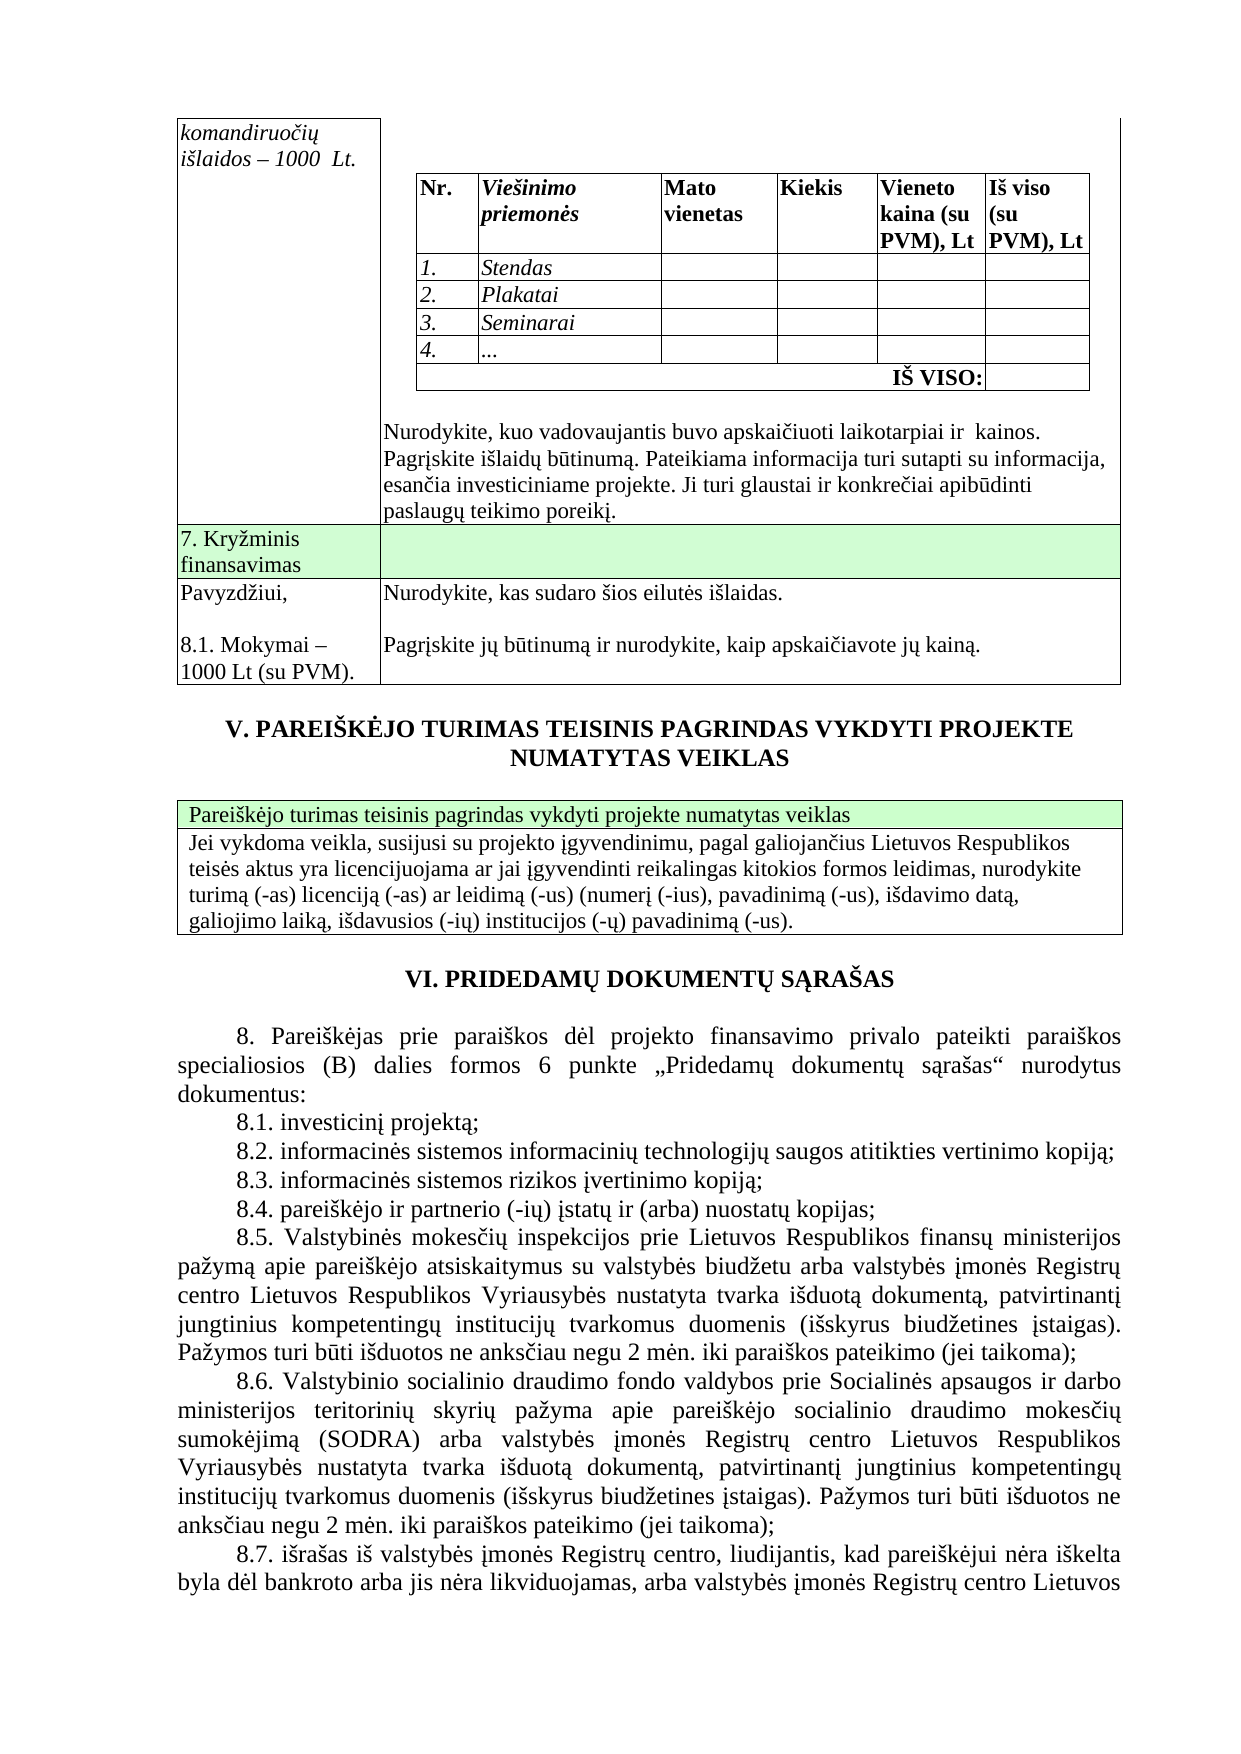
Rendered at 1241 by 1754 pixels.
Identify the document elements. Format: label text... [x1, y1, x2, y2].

table_cell [986, 281, 1089, 308]
table_cell [986, 254, 1089, 280]
table_cell [381, 253, 416, 280]
table_cell [1090, 173, 1120, 253]
table_cell [1090, 390, 1120, 417]
table_cell [381, 173, 416, 253]
table_cell Nurodykite, kuo vadovaujantis buvo apskaičiuoti laikotarpiai ir kainos. Pagrįskite išlaidų būtinumą. Pateikiama informacija turi sutapti su informacija, esančia investiciniame projekte. Ji turi glaustai ir konkrečiai apibūdinti paslaugų teikimo poreikį. [381, 418, 1120, 524]
table_cell ... [479, 336, 661, 363]
table_cell [877, 391, 1089, 417]
table_cell [381, 363, 416, 390]
text 8.5. Valstybinės mokesčių inspekcijos prie Lietuvos Respublikos finansų ministerijos pažymą apie pareiškėjo atsiskaitymus su valstybės biudžetu arba valstybės įmonės Registrų centro Lietuvos Respublikos Vyriausybės nustatyta tvarka išduotą dokumentą, patvirtinantį jungtinius kompetentingų institucijų tvarkomus duomenis (išskyrus biudžetines įstaigas). Pažymos turi būti išduotos ne anksčiau negu 2 mėn. iki paraiškos pateikimo (jei taikoma); [177, 1222, 1122, 1366]
table_cell [662, 336, 777, 363]
table_cell [778, 309, 877, 335]
text VI. PRIDEDAMŲ DOKUMENTŲ SĄRAŠAS [177, 964, 1122, 992]
text 8.1. investicinį projektą; [177, 1107, 1122, 1136]
table_cell Seminarai [479, 309, 661, 335]
table_cell 2. [417, 281, 478, 308]
table_cell [381, 146, 1120, 173]
table_cell [878, 309, 985, 335]
table_cell [662, 281, 777, 308]
table_cell [381, 118, 1120, 146]
table_cell komandiruočių išlaidos – 1000 Lt. [178, 119, 380, 524]
table_cell IŠ VISO: [417, 364, 985, 390]
table_cell [381, 335, 416, 363]
table_cell [662, 309, 777, 335]
table_cell [381, 280, 416, 308]
table_cell Nr. [417, 174, 478, 253]
text 8.4. pareiškėjo ir partnerio (-ių) įstatų ir (arba) nuostatų kopijas; [177, 1194, 1122, 1222]
text 8.6. Valstybinio socialinio draudimo fondo valdybos prie Socialinės apsaugos ir darbo ministerijos teritorinių skyrių pažyma apie pareiškėjo socialinio draudimo mokesčių sumokėjimą (SODRA) arba valstybės įmonės Registrų centro Lietuvos Respublikos Vyriausybės nustatyta tvarka išduotą dokumentą, patvirtinantį jungtinius kompetentingų institucijų tvarkomus duomenis (išskyrus biudžetines įstaigas). Pažymos turi būti išduotos ne anksčiau negu 2 mėn. iki paraiškos pateikimo (jei taikoma); [177, 1366, 1122, 1539]
table_cell [986, 336, 1089, 363]
table_cell [878, 254, 985, 280]
table_cell Iš viso (su PVM), Lt [986, 174, 1089, 253]
table_cell Kiekis [778, 174, 877, 253]
table_cell [381, 525, 1120, 578]
table_cell [1090, 308, 1120, 335]
table_cell 1. [417, 254, 478, 280]
table_cell Pavyzdžiui, 8.1. Mokymai – 1000 Lt (su PVM). [178, 579, 380, 684]
table_cell Vieneto kaina (su PVM), Lt [878, 174, 985, 253]
table_cell [1090, 335, 1120, 363]
text 8.3. informacinės sistemos rizikos įvertinimo kopiją; [177, 1165, 1122, 1194]
table_cell 7. Kryžminis finansavimas [178, 525, 380, 578]
table_cell [878, 281, 985, 308]
table_cell [878, 336, 985, 363]
text V. PAREIŠKĖJO TURIMAS TEISINIS PAGRINDAS VYKDYTI PROJEKTE NUMATYTAS VEIKLAS [177, 714, 1122, 771]
table_cell 3. [417, 309, 478, 335]
table_cell Plakatai [479, 281, 661, 308]
table_cell [986, 309, 1089, 335]
table_cell [778, 254, 877, 280]
text 8.7. išrašas iš valstybės įmonės Registrų centro, liudijantis, kad pareiškėjui nėra iškelta byla dėl bankroto arba jis nėra likviduojamas, arba valstybės įmonės Registrų centro Lietuvos [177, 1539, 1122, 1596]
table_cell [381, 308, 416, 335]
text 8. Pareiškėjas prie paraiškos dėl projekto finansavimo privalo pateikti paraiškos specialiosios (B) dalies formos 6 punkte „Pridedamų dokumentų sąrašas“ nurodytus dokumentus: [177, 1021, 1122, 1107]
table_cell Stendas [479, 254, 661, 280]
table_cell [778, 281, 877, 308]
table_cell 4. [417, 336, 478, 363]
table_cell Mato vienetas [662, 174, 777, 253]
table_cell [1090, 253, 1120, 280]
table_cell [381, 390, 417, 417]
table_cell [777, 391, 877, 417]
table_cell [1090, 280, 1120, 308]
table_header Pareiškėjo turimas teisinis pagrindas vykdyti projekte numatytas veiklas [178, 801, 1122, 827]
table_cell [478, 391, 661, 417]
table_cell [661, 391, 777, 417]
table_cell [662, 254, 777, 280]
table_cell Jei vykdoma veikla, susijusi su projekto įgyvendinimu, pagal galiojančius Lietuvos Respublikos teisės aktus yra licencijuojama ar jai įgyvendinti reikalingas kitokios formos leidimas, nurodykite turimą (-as) licenciją (-as) ar leidimą (-us) (numerį (-ius), pavadinimą (-us), išdavimo datą, galiojimo laiką, išdavusios (-ių) institucijos (-ų) pavadinimą (-us). [178, 829, 1122, 934]
text 8.2. informacinės sistemos informacinių technologijų saugos atitikties vertinimo kopiją; [177, 1136, 1122, 1165]
table_cell [986, 364, 1089, 390]
table_cell [1090, 363, 1120, 390]
table_cell Nurodykite, kas sudaro šios eilutės išlaidas. Pagrįskite jų būtinumą ir nurodykite, kaip apskaičiavote jų kainą. [381, 579, 1120, 684]
table_cell [778, 336, 877, 363]
table_cell Viešinimo priemonės [479, 174, 661, 253]
table_cell [417, 391, 478, 417]
